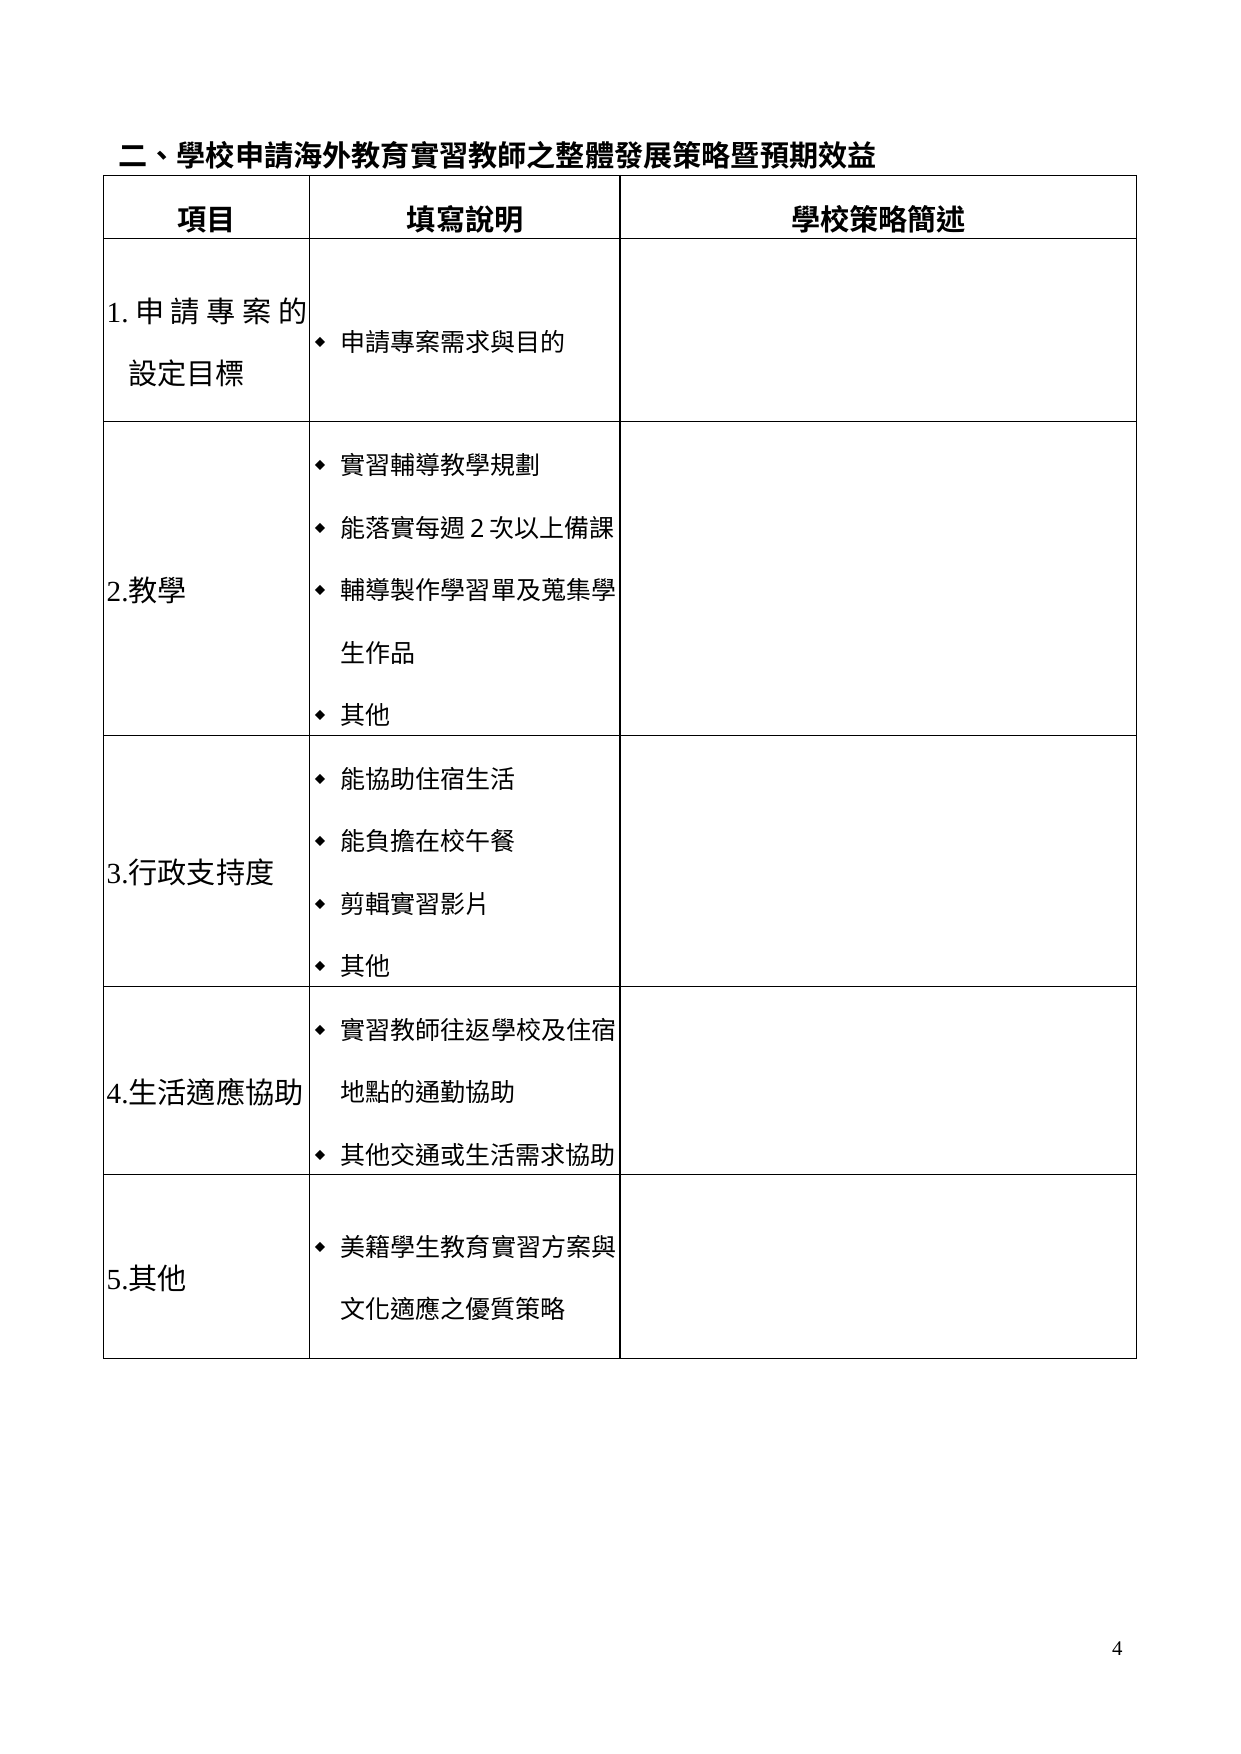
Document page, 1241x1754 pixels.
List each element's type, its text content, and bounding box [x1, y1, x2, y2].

table_cell 4.生活適應協助 [104, 987, 309, 1174]
table_cell 5.其他 [104, 1175, 309, 1357]
table_cell 3.行政支持度 [104, 736, 309, 986]
table_cell [621, 422, 1136, 735]
table_header 填寫說明 [310, 176, 619, 238]
table_cell 實習輔導教學規劃 能落實每週2次以上備課 輔導製作學習單及蒐集學生作品 其他 [310, 422, 619, 735]
table_cell 能協助住宿生活 能負擔在校午餐 剪輯實習影片 其他 [310, 736, 619, 986]
table_cell 2.教學 [104, 422, 309, 735]
table_cell [621, 987, 1136, 1174]
table_header 項目 [104, 176, 309, 238]
table_cell 美籍學生教育實習方案與文化適應之優質策略 [310, 1175, 619, 1357]
table_cell 實習教師往返學校及住宿地點的通勤協助 其他交通或生活需求協助 [310, 987, 619, 1174]
text 二、學校申請海外教育實習教師之整體發展策略暨預期效益 [118, 112, 1122, 175]
table_cell 申請專案需求與目的 [310, 239, 619, 421]
table_cell [621, 239, 1136, 421]
table_cell [621, 1175, 1136, 1357]
table_cell [621, 736, 1136, 986]
table_header 學校策略簡述 [621, 176, 1136, 238]
table_cell 1.申請專案的 設定目標 [104, 239, 309, 421]
